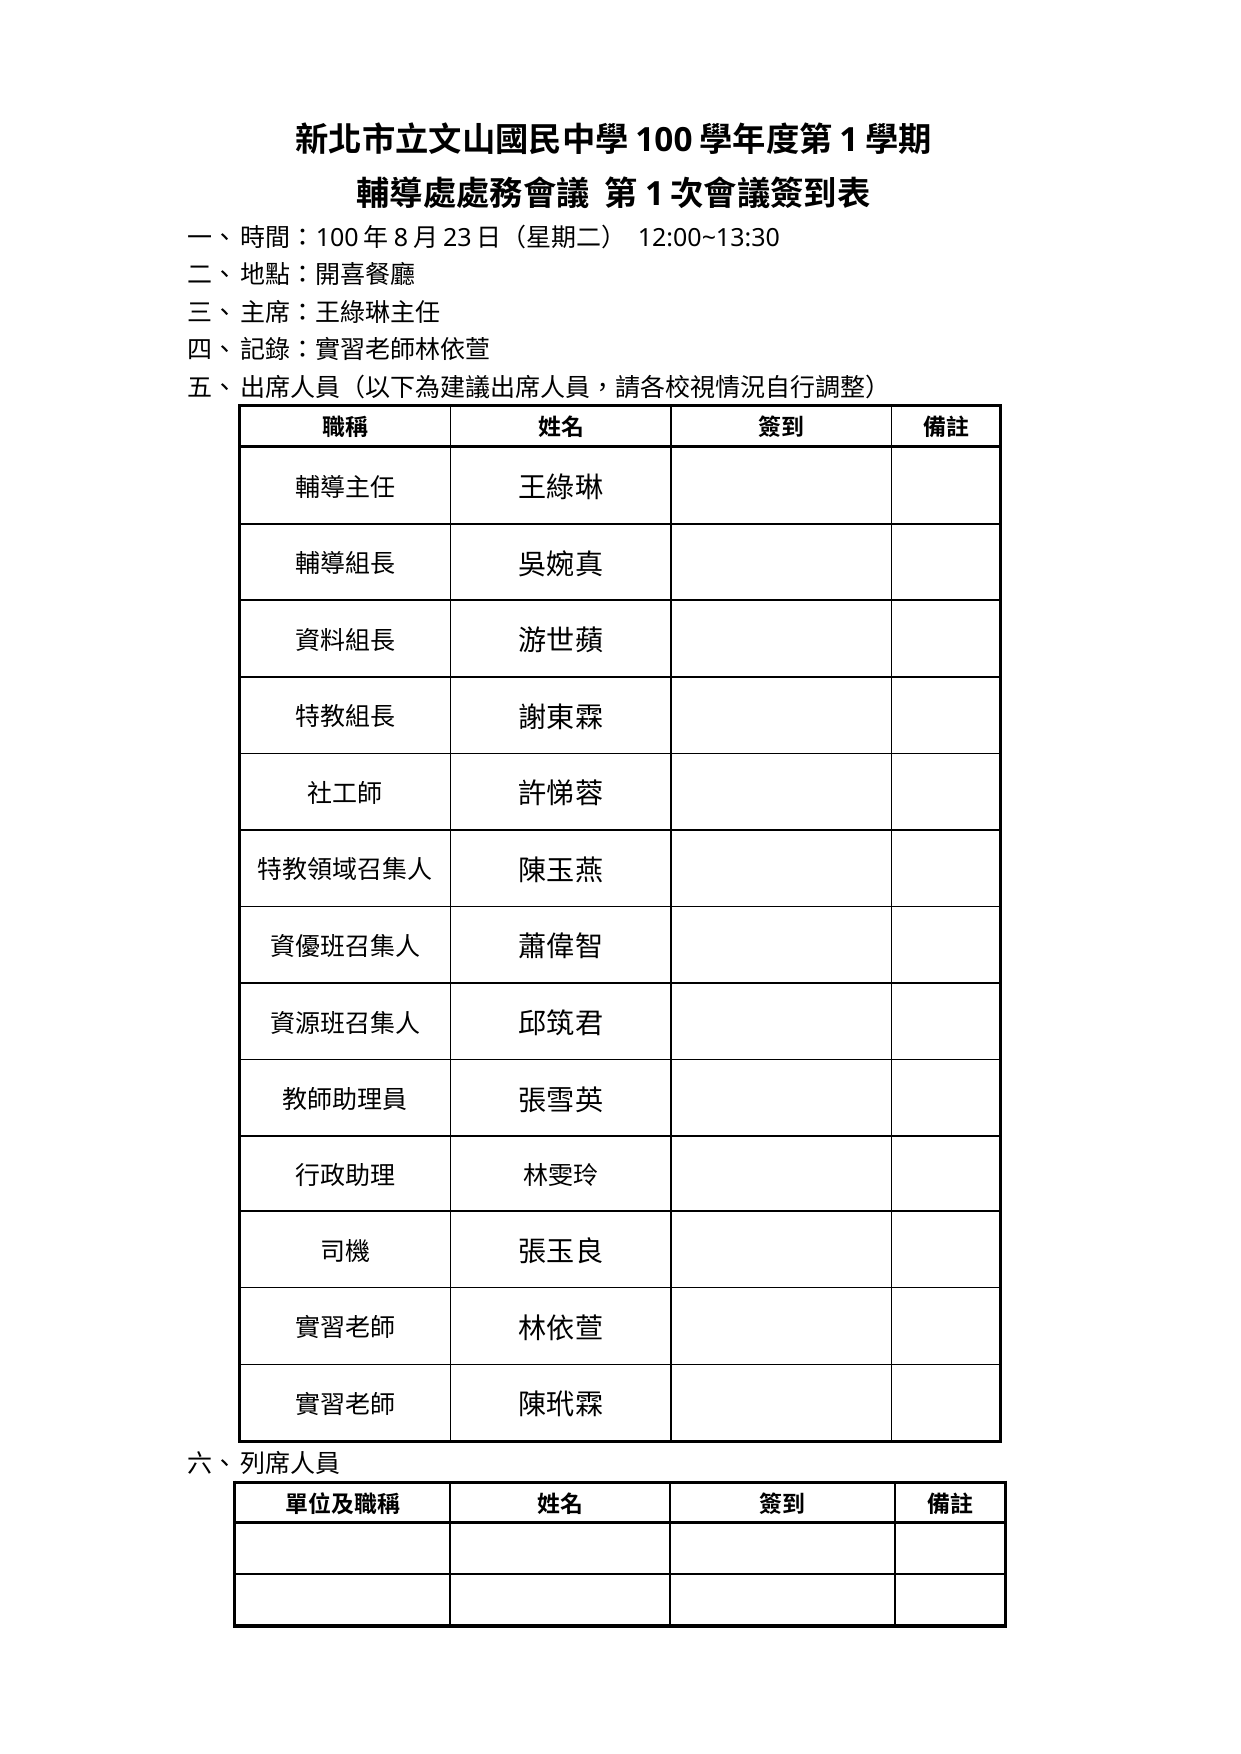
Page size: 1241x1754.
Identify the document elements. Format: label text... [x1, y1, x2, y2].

table_cell [892, 1288, 999, 1363]
table_cell [672, 525, 891, 599]
table_cell 張玉良 [451, 1212, 670, 1287]
text 新北市立文山國民中學100學年度第1學期 [174, 108, 1053, 162]
table_cell [892, 448, 999, 523]
table_header 備註 [896, 1484, 1004, 1521]
table_header 職稱 [241, 407, 450, 445]
table_cell 資料組長 [241, 601, 450, 676]
table_cell 謝東霖 [451, 678, 670, 752]
table_cell 蕭偉智 [451, 907, 670, 982]
table_cell [672, 754, 891, 829]
table_cell [236, 1575, 449, 1624]
table_cell [896, 1524, 1004, 1573]
table_cell [892, 601, 999, 676]
table_cell 資優班召集人 [241, 907, 450, 982]
table_header 簽到 [672, 407, 891, 445]
table_cell [672, 1288, 891, 1363]
list 記錄：實習老師林依萱 [187, 329, 1053, 367]
table_header 備註 [892, 407, 999, 445]
table_cell 陳玳霖 [451, 1365, 670, 1440]
table_cell [672, 601, 891, 676]
table_cell 特教組長 [241, 678, 450, 752]
table_cell [892, 831, 999, 906]
table_cell [892, 907, 999, 982]
table_cell [672, 1060, 891, 1135]
list 出席人員（以下為建議出席人員，請各校視情況自行調整） [187, 367, 1053, 404]
table_cell [892, 754, 999, 829]
table_cell 特教領域召集人 [241, 831, 450, 906]
table_cell [672, 448, 891, 523]
table_cell 陳玉燕 [451, 831, 670, 906]
table_cell 許悌蓉 [451, 754, 670, 829]
list 地點：開喜餐廳 [187, 254, 1053, 292]
table_cell 輔導主任 [241, 448, 450, 523]
text 輔導處處務會議 第1次會議簽到表 [174, 162, 1053, 217]
table_cell [892, 678, 999, 752]
table_cell [451, 1524, 669, 1573]
table_header 單位及職稱 [236, 1484, 449, 1521]
table_cell [672, 1212, 891, 1287]
table_cell [896, 1575, 1004, 1624]
table_cell 游世蘋 [451, 601, 670, 676]
table_cell 林依萱 [451, 1288, 670, 1363]
table_cell 社工師 [241, 754, 450, 829]
table_cell [892, 525, 999, 599]
table_cell 吳婉真 [451, 525, 670, 599]
table_cell [672, 831, 891, 906]
table_cell 林雯玲 [451, 1137, 670, 1210]
table_cell 行政助理 [241, 1137, 450, 1210]
table_cell [892, 1365, 999, 1440]
table_cell 教師助理員 [241, 1060, 450, 1135]
table_cell [236, 1524, 449, 1573]
table_header 姓名 [451, 1484, 669, 1521]
table_cell [671, 1524, 894, 1573]
table_cell 輔導組長 [241, 525, 450, 599]
table_cell [451, 1575, 669, 1624]
list 列席人員 [187, 1443, 1053, 1481]
table_cell 實習老師 [241, 1288, 450, 1363]
list 時間：100年8月23日（星期二） 12:00~13:30 [187, 217, 1053, 254]
table_cell [672, 1365, 891, 1440]
table_cell 張雪英 [451, 1060, 670, 1135]
table_cell [672, 1137, 891, 1210]
table_cell 實習老師 [241, 1365, 450, 1440]
table_cell 資源班召集人 [241, 984, 450, 1059]
table_header 姓名 [451, 407, 670, 445]
table_cell [672, 907, 891, 982]
list 主席：王綠琳主任 [187, 292, 1053, 329]
table_cell 王綠琳 [451, 448, 670, 523]
table_cell [672, 984, 891, 1059]
table_cell 司機 [241, 1212, 450, 1287]
table_cell [672, 678, 891, 752]
table_header 簽到 [671, 1484, 894, 1521]
table_cell [892, 1212, 999, 1287]
table_cell 邱筑君 [451, 984, 670, 1059]
table_cell [671, 1575, 894, 1624]
table_cell [892, 1060, 999, 1135]
table_cell [892, 984, 999, 1059]
table_cell [892, 1137, 999, 1210]
